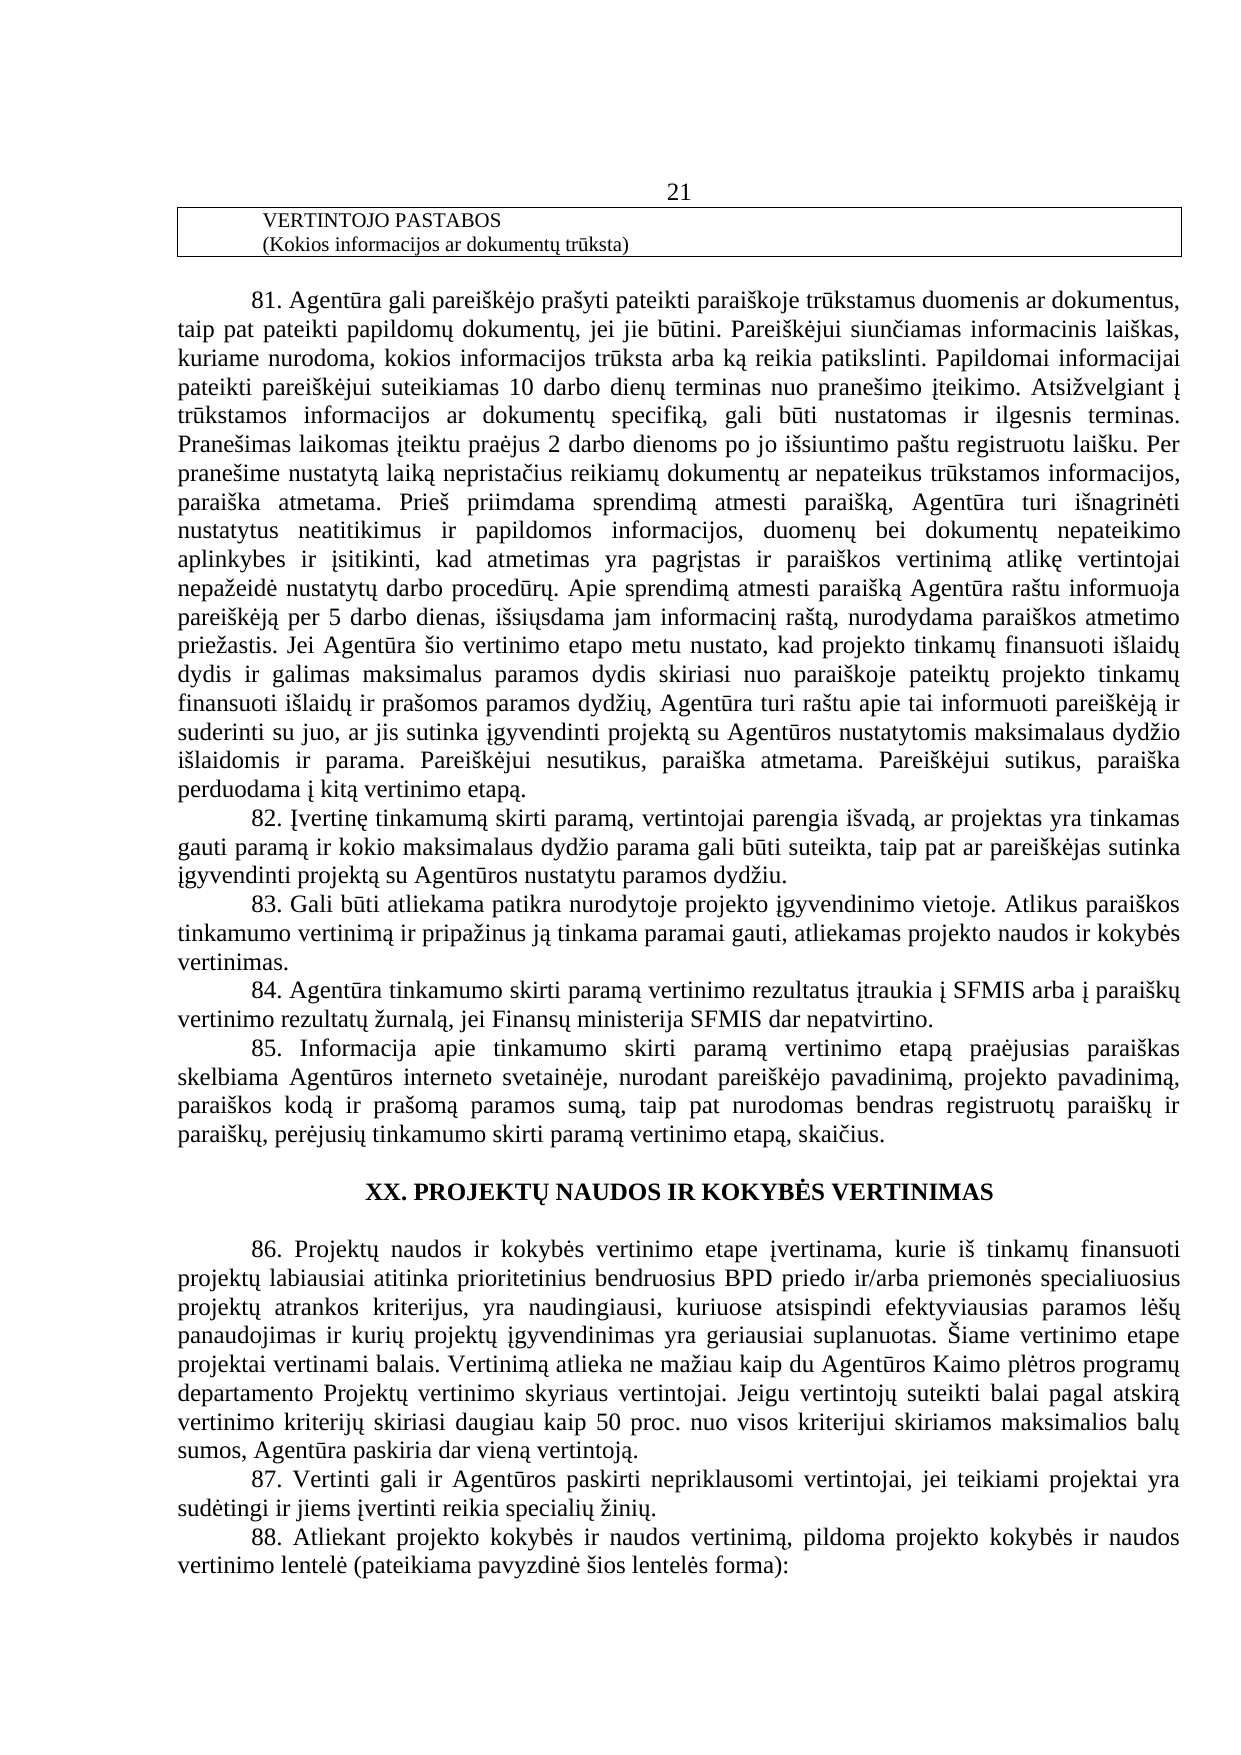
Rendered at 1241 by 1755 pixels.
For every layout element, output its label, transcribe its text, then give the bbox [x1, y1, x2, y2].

text 84. Agentūra tinkamumo skirti paramą vertinimo rezultatus įtraukia į SFMIS arba į paraiškų vertinimo rezultatų žurnalą, jei Finansų ministerija SFMIS dar nepatvirtino. [177, 976, 1181, 1033]
text 81. Agentūra gali pareiškėjo prašyti pateikti paraiškoje trūkstamus duomenis ar dokumentus, taip pat pateikti papildomų dokumentų, jei jie būtini. Pareiškėjui siunčiamas informacinis laiškas, kuriame nurodoma, kokios informacijos trūksta arba ką reikia patikslinti. Papildomai informacijai pateikti pareiškėjui suteikiamas 10 darbo dienų terminas nuo pranešimo įteikimo. Atsižvelgiant į trūkstamos informacijos ar dokumentų specifiką, gali būti nustatomas ir ilgesnis terminas. Pranešimas laikomas įteiktu praėjus 2 darbo dienoms po jo išsiuntimo paštu registruotu laišku. Per pranešime nustatytą laiką nepristačius reikiamų dokumentų ar nepateikus trūkstamos informacijos, paraiška atmetama. Prieš priimdama sprendimą atmesti paraišką, Agentūra turi išnagrinėti nustatytus neatitikimus ir papildomos informacijos, duomenų bei dokumentų nepateikimo aplinkybes ir įsitikinti, kad atmetimas yra pagrįstas ir paraiškos vertinimą atlikę vertintojai nepažeidė nustatytų darbo procedūrų. Apie sprendimą atmesti paraišką Agentūra raštu informuoja pareiškėją per 5 darbo dienas, išsiųsdama jam informacinį raštą, nurodydama paraiškos atmetimo priežastis. Jei Agentūra šio vertinimo etapo metu nustato, kad projekto tinkamų finansuoti išlaidų dydis ir galimas maksimalus paramos dydis skiriasi nuo paraiškoje pateiktų projekto tinkamų finansuoti išlaidų ir prašomos paramos dydžių, Agentūra turi raštu apie tai informuoti pareiškėją ir suderinti su juo, ar jis sutinka įgyvendinti projektą su Agentūros nustatytomis maksimalaus dydžio išlaidomis ir parama. Pareiškėjui nesutikus, paraiška atmetama. Pareiškėjui sutikus, paraiška perduodama į kitą vertinimo etapą. [177, 286, 1181, 803]
text XX. PROJEKTŲ NAUDOS IR KOKYBĖS VERTINIMAS [177, 1177, 1181, 1206]
text 87. Vertinti gali ir Agentūros paskirti nepriklausomi vertintojai, jei teikiami projektai yra sudėtingi ir jiems įvertinti reikia specialių žinių. [177, 1464, 1181, 1522]
text 82. Įvertinę tinkamumą skirti paramą, vertintojai parengia išvadą, ar projektas yra tinkamas gauti paramą ir kokio maksimalaus dydžio parama gali būti suteikta, taip pat ar pareiškėjas sutinka įgyvendinti projektą su Agentūros nustatytu paramos dydžiu. [177, 803, 1181, 889]
text 85. Informacija apie tinkamumo skirti paramą vertinimo etapą praėjusias paraiškas skelbiama Agentūros interneto svetainėje, nurodant pareiškėjo pavadinimą, projekto pavadinimą, paraiškos kodą ir prašomą paramos sumą, taip pat nurodomas bendras registruotų paraiškų ir paraiškų, perėjusių tinkamumo skirti paramą vertinimo etapą, skaičius. [177, 1033, 1181, 1148]
text 88. Atliekant projekto kokybės ir naudos vertinimą, pildoma projekto kokybės ir naudos vertinimo lentelė (pateikiama pavyzdinė šios lentelės forma): [177, 1522, 1181, 1579]
table_cell VERTINTOJO PASTABOS (Kokios informacijos ar dokumentų trūksta) [178, 208, 1181, 256]
text 86. Projektų naudos ir kokybės vertinimo etape įvertinama, kurie iš tinkamų finansuoti projektų labiausiai atitinka prioritetinius bendruosius BPD priedo ir/arba priemonės specialiuosius projektų atrankos kriterijus, yra naudingiausi, kuriuose atsispindi efektyviausias paramos lėšų panaudojimas ir kurių projektų įgyvendinimas yra geriausiai suplanuotas. Šiame vertinimo etape projektai vertinami balais. Vertinimą atlieka ne mažiau kaip du Agentūros Kaimo plėtros programų departamento Projektų vertinimo skyriaus vertintojai. Jeigu vertintojų suteikti balai pagal atskirą vertinimo kriterijų skiriasi daugiau kaip 50 proc. nuo visos kriterijui skiriamos maksimalios balų sumos, Agentūra paskiria dar vieną vertintoją. [177, 1234, 1181, 1464]
text 83. Gali būti atliekama patikra nurodytoje projekto įgyvendinimo vietoje. Atlikus paraiškos tinkamumo vertinimą ir pripažinus ją tinkama paramai gauti, atliekamas projekto naudos ir kokybės vertinimas. [177, 889, 1181, 976]
